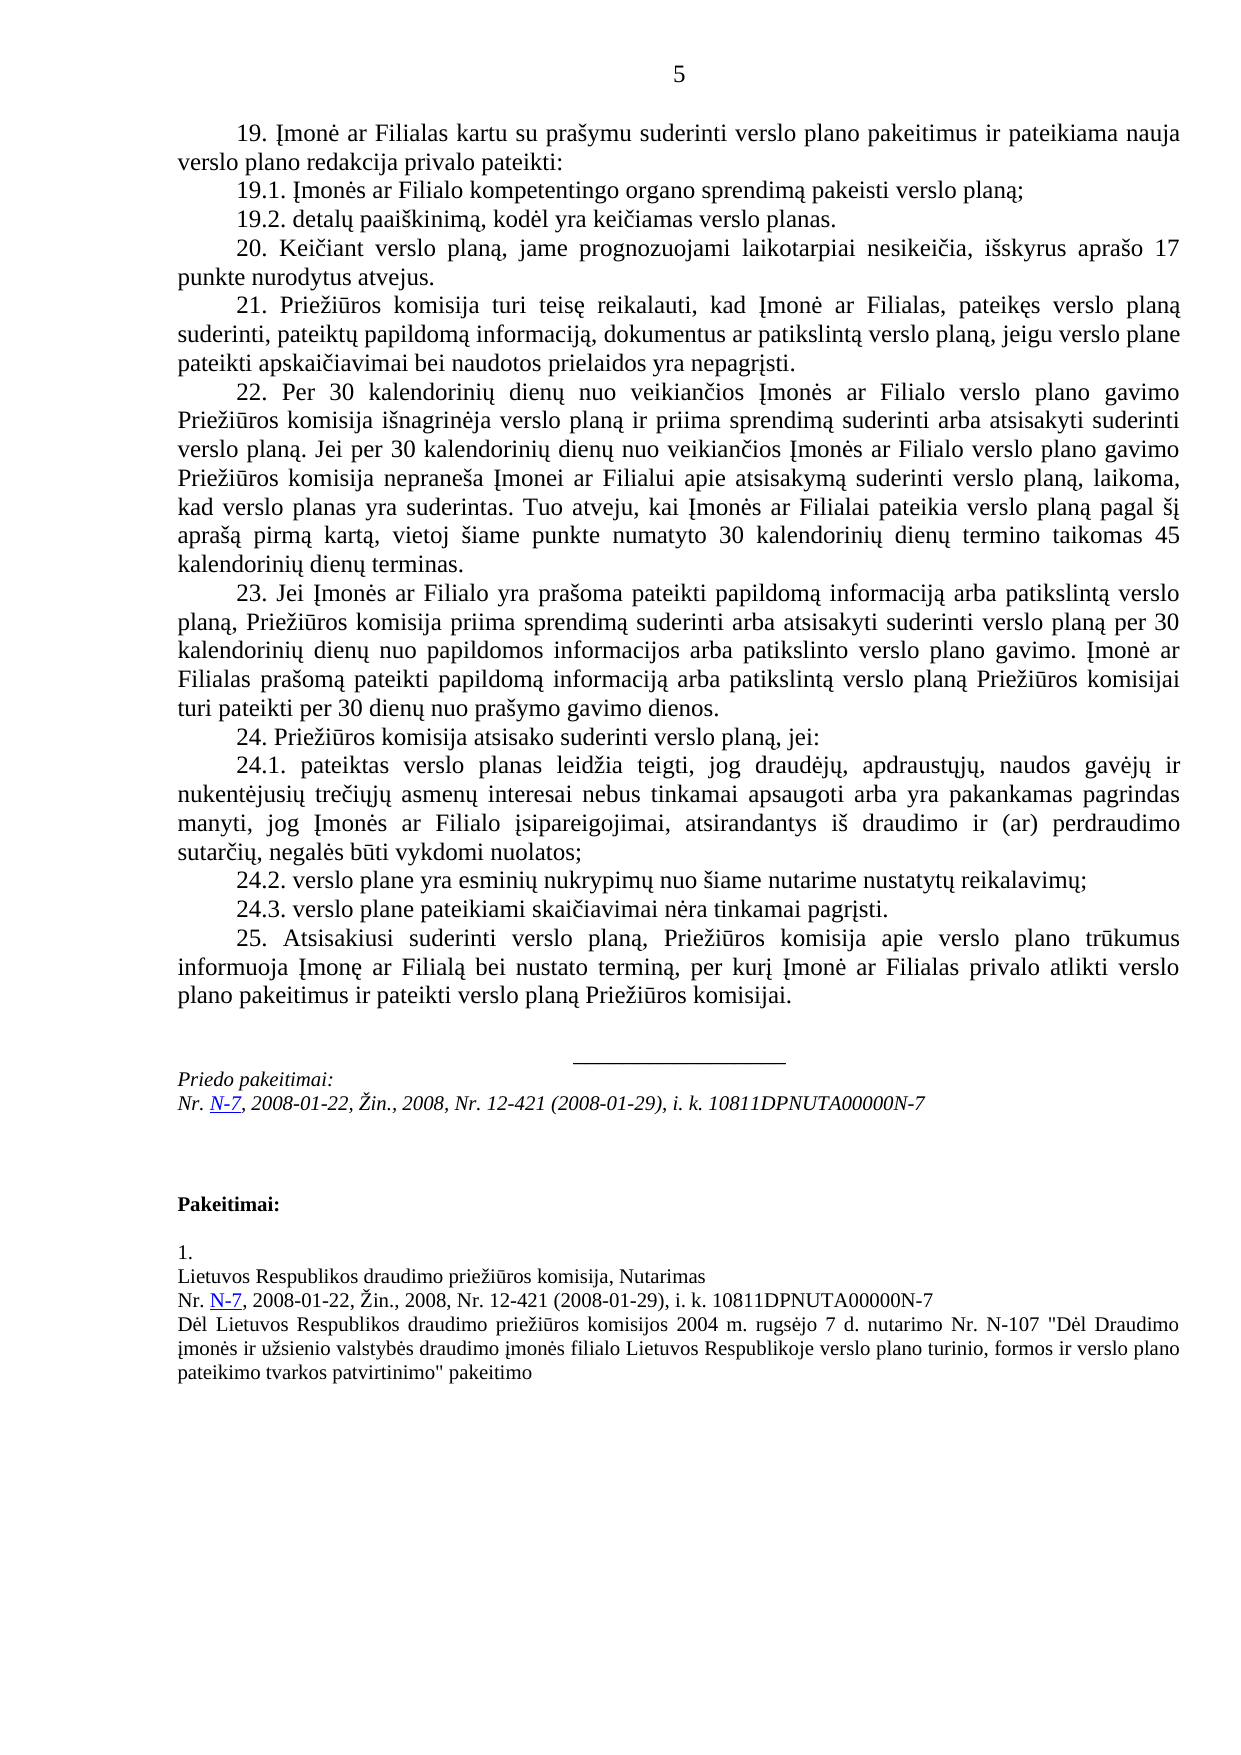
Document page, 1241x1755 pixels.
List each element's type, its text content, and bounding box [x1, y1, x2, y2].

text 24. Priežiūros komisija atsisako suderinti verslo planą, jei: [177, 722, 1181, 751]
text Nr. N-7, 2008-01-22, Žin., 2008, Nr. 12-421 (2008-01-29), i. k. 10811DPNUTA00000N-7 [177, 1288, 1181, 1312]
text 22. Per 30 kalendorinių dienų nuo veikiančios Įmonės ar Filialo verslo plano gavimo Priežiūros komisija išnagrinėja verslo planą ir priima sprendimą suderinti arba atsisakyti suderinti verslo planą. Jei per 30 kalendorinių dienų nuo veikiančios Įmonės ar Filialo verslo plano gavimo Priežiūros komisija nepraneša Įmonei ar Filialui apie atsisakymą suderinti verslo planą, laikoma, kad verslo planas yra suderintas. Tuo atveju, kai Įmonės ar Filialai pateikia verslo planą pagal šį aprašą pirmą kartą, vietoj šiame punkte numatyto 30 kalendorinių dienų termino taikomas 45 kalendorinių dienų terminas. [177, 377, 1181, 578]
text 25. Atsisakiusi suderinti verslo planą, Priežiūros komisija apie verslo plano trūkumus informuoja Įmonę ar Filialą bei nustato terminą, per kurį Įmonė ar Filialas privalo atlikti verslo plano pakeitimus ir pateikti verslo planą Priežiūros komisijai. [177, 923, 1181, 1009]
text Pakeitimai: [177, 1192, 1181, 1216]
text Dėl Lietuvos Respublikos draudimo priežiūros komisijos 2004 m. rugsėjo 7 d. nutarimo Nr. N-107 "Dėl Draudimo įmonės ir užsienio valstybės draudimo įmonės filialo Lietuvos Respublikoje verslo plano turinio, formos ir verslo plano pateikimo tvarkos patvirtinimo" pakeitimo [177, 1312, 1181, 1384]
text 19.2. detalų paaiškinimą, kodėl yra keičiamas verslo planas. [177, 204, 1181, 233]
text _________________ [177, 1038, 1181, 1067]
text 1. [177, 1240, 1181, 1264]
text 19.1. Įmonės ar Filialo kompetentingo organo sprendimą pakeisti verslo planą; [177, 176, 1181, 204]
text Priedo pakeitimai: [177, 1067, 1181, 1091]
text 24.2. verslo plane yra esminių nukrypimų nuo šiame nutarime nustatytų reikalavimų; [177, 866, 1181, 894]
text Lietuvos Respublikos draudimo priežiūros komisija, Nutarimas [177, 1264, 1181, 1288]
text 19. Įmonė ar Filialas kartu su prašymu suderinti verslo plano pakeitimus ir pateikiama nauja verslo plano redakcija privalo pateikti: [177, 118, 1181, 176]
text 24.3. verslo plane pateikiami skaičiavimai nėra tinkamai pagrįsti. [177, 894, 1181, 923]
text 21. Priežiūros komisija turi teisę reikalauti, kad Įmonė ar Filialas, pateikęs verslo planą suderinti, pateiktų papildomą informaciją, dokumentus ar patikslintą verslo planą, jeigu verslo plane pateikti apskaičiavimai bei naudotos prielaidos yra nepagrįsti. [177, 291, 1181, 377]
text Nr. N-7, 2008-01-22, Žin., 2008, Nr. 12-421 (2008-01-29), i. k. 10811DPNUTA00000N-7 [177, 1091, 1181, 1115]
text 20. Keičiant verslo planą, jame prognozuojami laikotarpiai nesikeičia, išskyrus aprašo 17 punkte nurodytus atvejus. [177, 233, 1181, 291]
text 23. Jei Įmonės ar Filialo yra prašoma pateikti papildomą informaciją arba patikslintą verslo planą, Priežiūros komisija priima sprendimą suderinti arba atsisakyti suderinti verslo planą per 30 kalendorinių dienų nuo papildomos informacijos arba patikslinto verslo plano gavimo. Įmonė ar Filialas prašomą pateikti papildomą informaciją arba patikslintą verslo planą Priežiūros komisijai turi pateikti per 30 dienų nuo prašymo gavimo dienos. [177, 578, 1181, 722]
text 24.1. pateiktas verslo planas leidžia teigti, jog draudėjų, apdraustųjų, naudos gavėjų ir nukentėjusių trečiųjų asmenų interesai nebus tinkamai apsaugoti arba yra pakankamas pagrindas manyti, jog Įmonės ar Filialo įsipareigojimai, atsirandantys iš draudimo ir (ar) perdraudimo sutarčių, negalės būti vykdomi nuolatos; [177, 751, 1181, 866]
